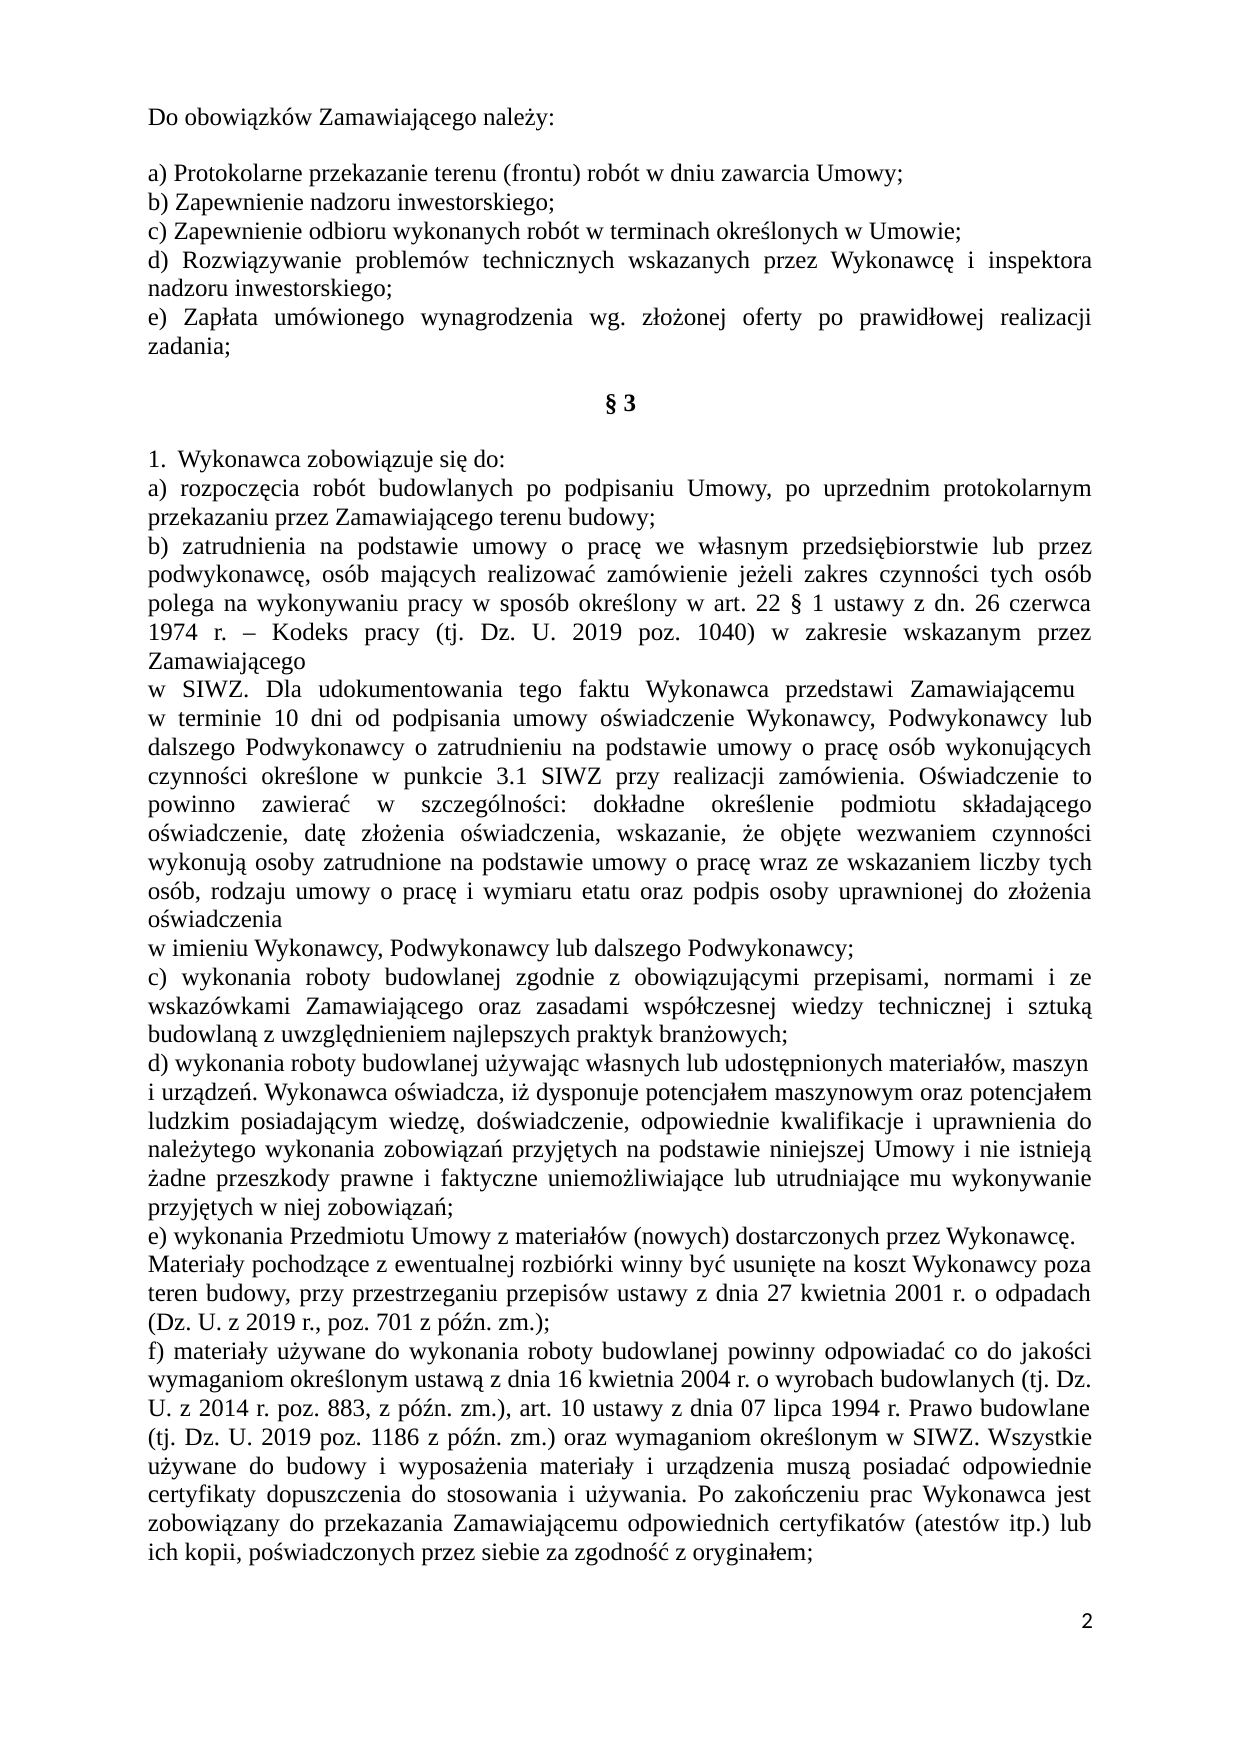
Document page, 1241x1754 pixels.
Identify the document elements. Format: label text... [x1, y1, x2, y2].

list Wykonawca zobowiązuje się do: [148, 444, 1093, 473]
text d) Rozwiązywanie problemów technicznych wskazanych przez Wykonawcę i inspektora nadzoru inwestorskiego; [148, 245, 1093, 302]
text c) Zapewnienie odbioru wykonanych robót w terminach określonych w Umowie; [148, 216, 1093, 245]
text f) materiały używane do wykonania roboty budowlanej powinny odpowiadać co do jakości wymaganiom określonym ustawą z dnia 16 kwietnia 2004 r. o wyrobach budowlanych (tj. Dz. U. z 2014 r. poz. 883, z późn. zm.), art. 10 ustawy z dnia 07 lipca 1994 r. Prawo budowlane (tj. Dz. U. 2019 poz. 1186 z późn. zm.) oraz wymaganiom określonym w SIWZ. Wszystkie używane do budowy i wyposażenia materiały i urządzenia muszą posiadać odpowiednie certyfikaty dopuszczenia do stosowania i używania. Po zakończeniu prac Wykonawca jest zobowiązany do przekazania Zamawiającemu odpowiednich certyfikatów (atestów itp.) lub ich kopii, poświadczonych przez siebie za zgodność z oryginałem; [148, 1336, 1093, 1566]
text b) zatrudnienia na podstawie umowy o pracę we własnym przedsiębiorstwie lub przez podwykonawcę, osób mających realizować zamówienie jeżeli zakres czynności tych osób polega na wykonywaniu pracy w sposób określony w art. 22 § 1 ustawy z dn. 26 czerwca 1974 r. – Kodeks pracy (tj. Dz. U. 2019 poz. 1040) w zakresie wskazanym przez Zamawiającego w SIWZ. Dla udokumentowania tego faktu Wykonawca przedstawi Zamawiającemu w terminie 10 dni od podpisania umowy oświadczenie Wykonawcy, Podwykonawcy lub dalszego Podwykonawcy o zatrudnieniu na podstawie umowy o pracę osób wykonujących czynności określone w punkcie 3.1 SIWZ przy realizacji zamówienia. Oświadczenie to powinno zawierać w szczególności: dokładne określenie podmiotu składającego oświadczenie, datę złożenia oświadczenia, wskazanie, że objęte wezwaniem czynności wykonują osoby zatrudnione na podstawie umowy o pracę wraz ze wskazaniem liczby tych osób, rodzaju umowy o pracę i wymiaru etatu oraz podpis osoby uprawnionej do złożenia oświadczenia w imieniu Wykonawcy, Podwykonawcy lub dalszego Podwykonawcy; [148, 531, 1093, 962]
text § 3 [148, 388, 1093, 417]
text Do obowiązków Zamawiającego należy: [148, 102, 1093, 131]
text e) wykonania Przedmiotu Umowy z materiałów (nowych) dostarczonych przez Wykonawcę. [148, 1221, 1093, 1249]
text e) Zapłata umówionego wynagrodzenia wg. złożonej oferty po prawidłowej realizacji zadania; [148, 302, 1093, 360]
text i urządzeń. Wykonawca oświadcza, iż dysponuje potencjałem maszynowym oraz potencjałem ludzkim posiadającym wiedzę, doświadczenie, odpowiednie kwalifikacje i uprawnienia do należytego wykonania zobowiązań przyjętych na podstawie niniejszej Umowy i nie istnieją żadne przeszkody prawne i faktyczne uniemożliwiające lub utrudniające mu wykonywanie przyjętych w niej zobowiązań; [148, 1077, 1093, 1221]
text c) wykonania roboty budowlanej zgodnie z obowiązującymi przepisami, normami i ze wskazówkami Zamawiającego oraz zasadami współczesnej wiedzy technicznej i sztuką budowlaną z uwzględnieniem najlepszych praktyk branżowych; [148, 962, 1093, 1048]
text b) Zapewnienie nadzoru inwestorskiego; [148, 187, 1093, 216]
text d) wykonania roboty budowlanej używając własnych lub udostępnionych materiałów, maszyn [148, 1048, 1093, 1077]
text a) Protokolarne przekazanie terenu (frontu) robót w dniu zawarcia Umowy; [148, 158, 1093, 187]
text Materiały pochodzące z ewentualnej rozbiórki winny być usunięte na koszt Wykonawcy poza teren budowy, przy przestrzeganiu przepisów ustawy z dnia 27 kwietnia 2001 r. o odpadach (Dz. U. z 2019 r., poz. 701 z późn. zm.); [148, 1249, 1093, 1336]
text a) rozpoczęcia robót budowlanych po podpisaniu Umowy, po uprzednim protokolarnym przekazaniu przez Zamawiającego terenu budowy; [148, 473, 1093, 531]
